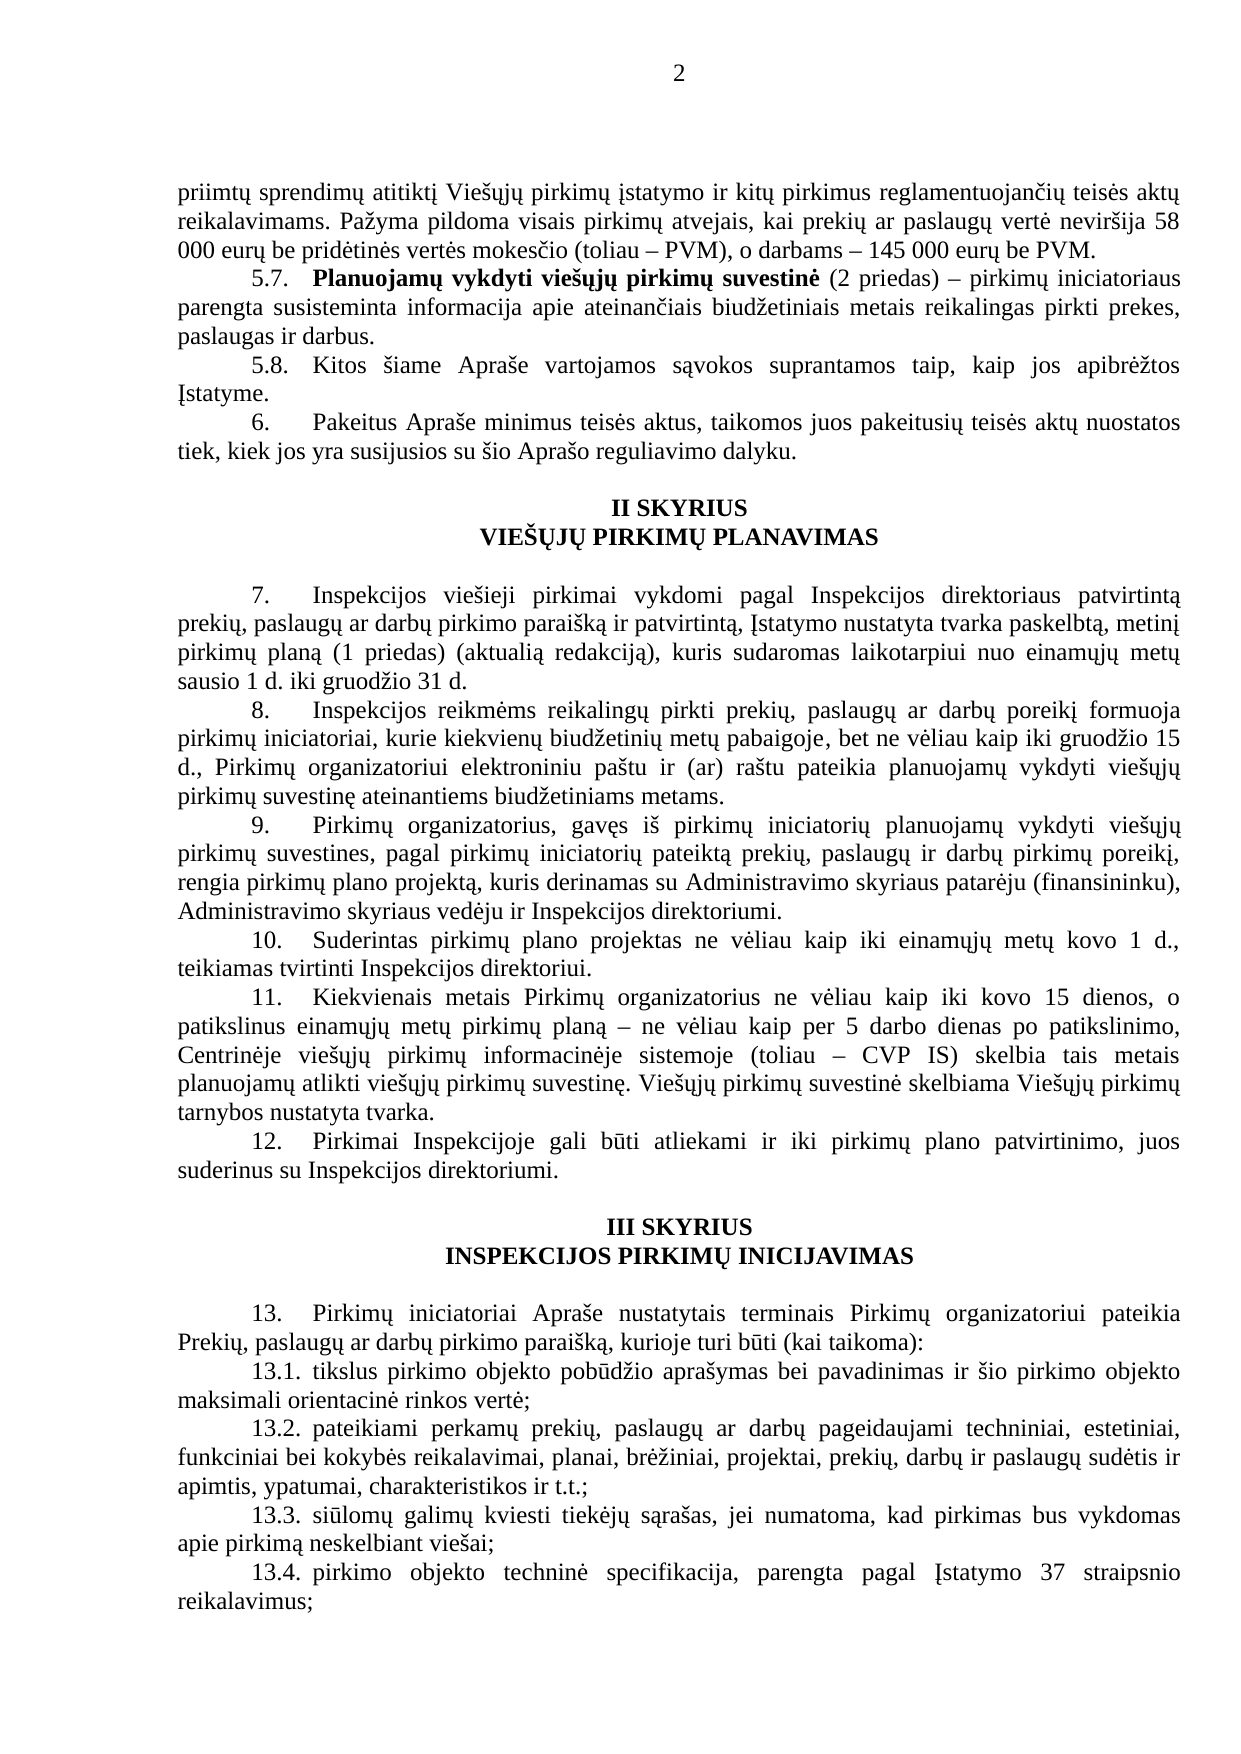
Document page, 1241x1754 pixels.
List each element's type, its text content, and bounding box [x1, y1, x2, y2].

text 13.1. tikslus pirkimo objekto pobūdžio aprašymas bei pavadinimas ir šio pirkimo objekto maksimali orientacinė rinkos vertė; [177, 1356, 1181, 1413]
text VIEŠŲJŲ PIRKIMŲ PLANAVIMAS [177, 522, 1181, 551]
text 7. Inspekcijos viešieji pirkimai vykdomi pagal Inspekcijos direktoriaus patvirtintą prekių, paslaugų ar darbų pirkimo paraišką ir patvirtintą, Įstatymo nustatyta tvarka paskelbtą, metinį pirkimų planą (1 priedas) (aktualią redakciją), kuris sudaromas laikotarpiui nuo einamųjų metų sausio 1 d. iki gruodžio 31 d. [177, 580, 1181, 695]
text 11. Kiekvienais metais Pirkimų organizatorius ne vėliau kaip iki kovo 15 dienos, o patikslinus einamųjų metų pirkimų planą – ne vėliau kaip per 5 darbo dienas po patikslinimo, Centrinėje viešųjų pirkimų informacinėje sistemoje (toliau – CVP IS) skelbia tais metais planuojamų atlikti viešųjų pirkimų suvestinę. Viešųjų pirkimų suvestinė skelbiama Viešųjų pirkimų tarnybos nustatyta tvarka. [177, 982, 1181, 1126]
text 13. Pirkimų iniciatoriai Apraše nustatytais terminais Pirkimų organizatoriui pateikia Prekių, paslaugų ar darbų pirkimo paraišką, kurioje turi būti (kai taikoma): [177, 1298, 1181, 1356]
text 13.3. siūlomų galimų kviesti tiekėjų sąrašas, jei numatoma, kad pirkimas bus vykdomas apie pirkimą neskelbiant viešai; [177, 1500, 1181, 1557]
text 5.8. Kitos šiame Apraše vartojamos sąvokos suprantamos taip, kaip jos apibrėžtos Įstatyme. [177, 350, 1181, 407]
text III SKYRIUS [177, 1212, 1181, 1241]
text 10. Suderintas pirkimų plano projektas ne vėliau kaip iki einamųjų metų kovo 1 d., teikiamas tvirtinti Inspekcijos direktoriui. [177, 925, 1181, 982]
text 13.4. pirkimo objekto techninė specifikacija, parengta pagal Įstatymo 37 straipsnio reikalavimus; [177, 1557, 1181, 1615]
text II SKYRIUS [177, 493, 1181, 522]
text 8. Inspekcijos reikmėms reikalingų pirkti prekių, paslaugų ar darbų poreikį formuoja pirkimų iniciatoriai, kurie kiekvienų biudžetinių metų pabaigoje, bet ne vėliau kaip iki gruodžio 15 d., Pirkimų organizatoriui elektroniniu paštu ir (ar) raštu pateikia planuojamų vykdyti viešųjų pirkimų suvestinę ateinantiems biudžetiniams metams. [177, 695, 1181, 810]
text priimtų sprendimų atitiktį Viešųjų pirkimų įstatymo ir kitų pirkimus reglamentuojančių teisės aktų reikalavimams. Pažyma pildoma visais pirkimų atvejais, kai prekių ar paslaugų vertė neviršija 58 000 eurų be pridėtinės vertės mokesčio (toliau – PVM), o darbams – 145 000 eurų be PVM. [177, 177, 1181, 263]
text 6. Pakeitus Apraše minimus teisės aktus, taikomos juos pakeitusių teisės aktų nuostatos tiek, kiek jos yra susijusios su šio Aprašo reguliavimo dalyku. [177, 407, 1181, 465]
text 13.2. pateikiami perkamų prekių, paslaugų ar darbų pageidaujami techniniai, estetiniai, funkciniai bei kokybės reikalavimai, planai, brėžiniai, projektai, prekių, darbų ir paslaugų sudėtis ir apimtis, ypatumai, charakteristikos ir t.t.; [177, 1413, 1181, 1500]
text 5.7. Planuojamų vykdyti viešųjų pirkimų suvestinė (2 priedas) – pirkimų iniciatoriaus parengta susisteminta informacija apie ateinančiais biudžetiniais metais reikalingas pirkti prekes, paslaugas ir darbus. [177, 263, 1181, 350]
text 12. Pirkimai Inspekcijoje gali būti atliekami ir iki pirkimų plano patvirtinimo, juos suderinus su Inspekcijos direktoriumi. [177, 1126, 1181, 1183]
text INSPEKCIJOS PIRKIMŲ INICIJAVIMAS [177, 1241, 1181, 1270]
text 9. Pirkimų organizatorius, gavęs iš pirkimų iniciatorių planuojamų vykdyti viešųjų pirkimų suvestines, pagal pirkimų iniciatorių pateiktą prekių, paslaugų ir darbų pirkimų poreikį, rengia pirkimų plano projektą, kuris derinamas su Administravimo skyriaus patarėju (finansininku), Administravimo skyriaus vedėju ir Inspekcijos direktoriumi. [177, 810, 1181, 925]
